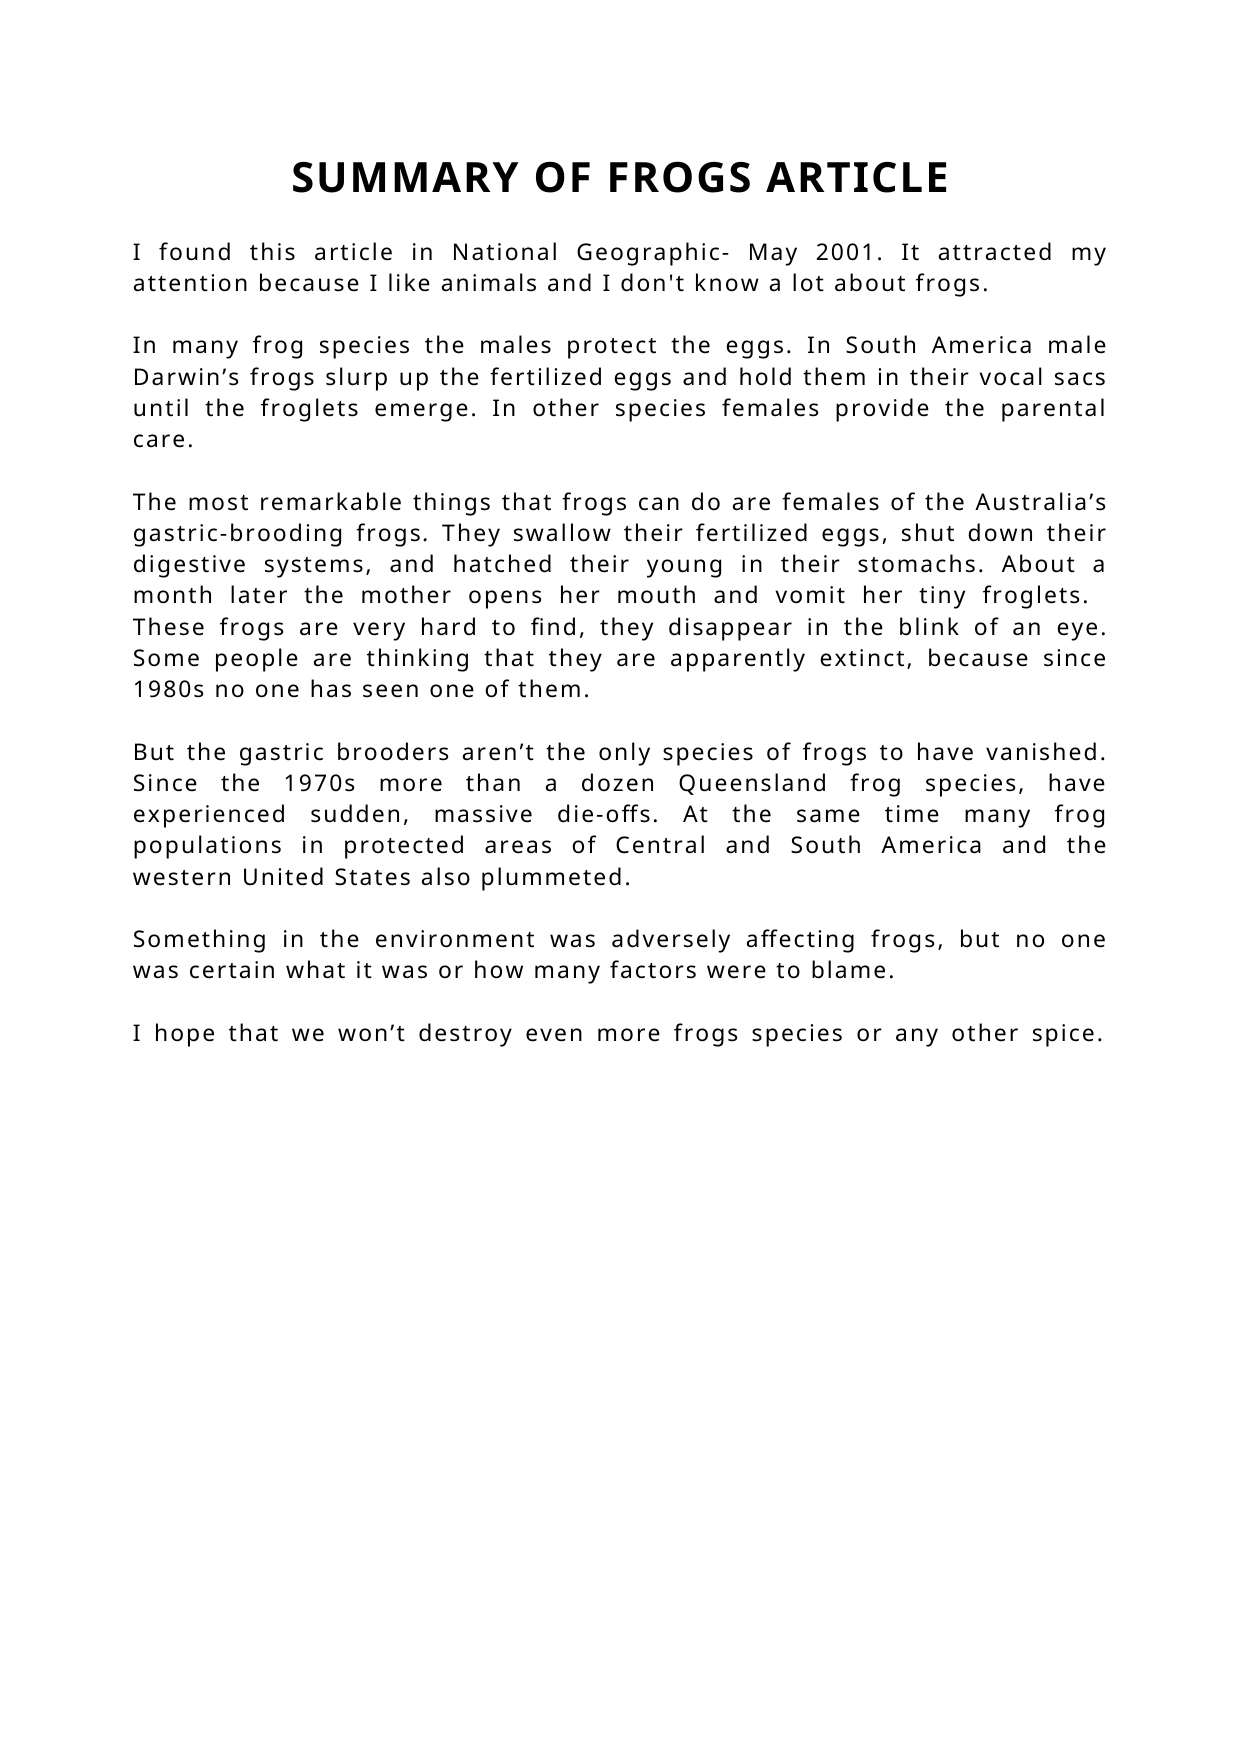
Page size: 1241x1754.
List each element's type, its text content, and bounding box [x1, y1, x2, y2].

text I found this article in National Geographic- May 2001. It attracted my attention because I like animals and I don't know a lot about frogs. [133, 236, 1108, 298]
text The most remarkable things that frogs can do are females of the Australia’s gastric-brooding frogs. They swallow their fertilized eggs, shut down their digestive systems, and hatched their young in their stomachs. About a month later the mother opens her mouth and vomit her tiny froglets. These frogs are very hard to find, they disappear in the blink of an eye. Some people are thinking that they are apparently extinct, because since 1980s no one has seen one of them. [133, 454, 1108, 704]
text Something in the environment was adversely affecting frogs, but no one was certain what it was or how many factors were to blame. [133, 923, 1108, 986]
text In many frog species the males protect the eggs. In South America male Darwin’s frogs slurp up the fertilized eggs and hold them in their vocal sacs until the froglets emerge. In other species females provide the parental care. [133, 329, 1108, 454]
text But the gastric brooders aren’t the only species of frogs to have vanished. Since the 1970s more than a dozen Queensland frog species, have experienced sudden, massive die-offs. At the same time many frog populations in protected areas of Central and South America and the western United States also plummeted. [133, 736, 1108, 892]
text SUMMARY OF FROGS ARTICLE [133, 148, 1108, 204]
text I hope that we won’t destroy even more frogs species or any other spice. [133, 1017, 1108, 1079]
